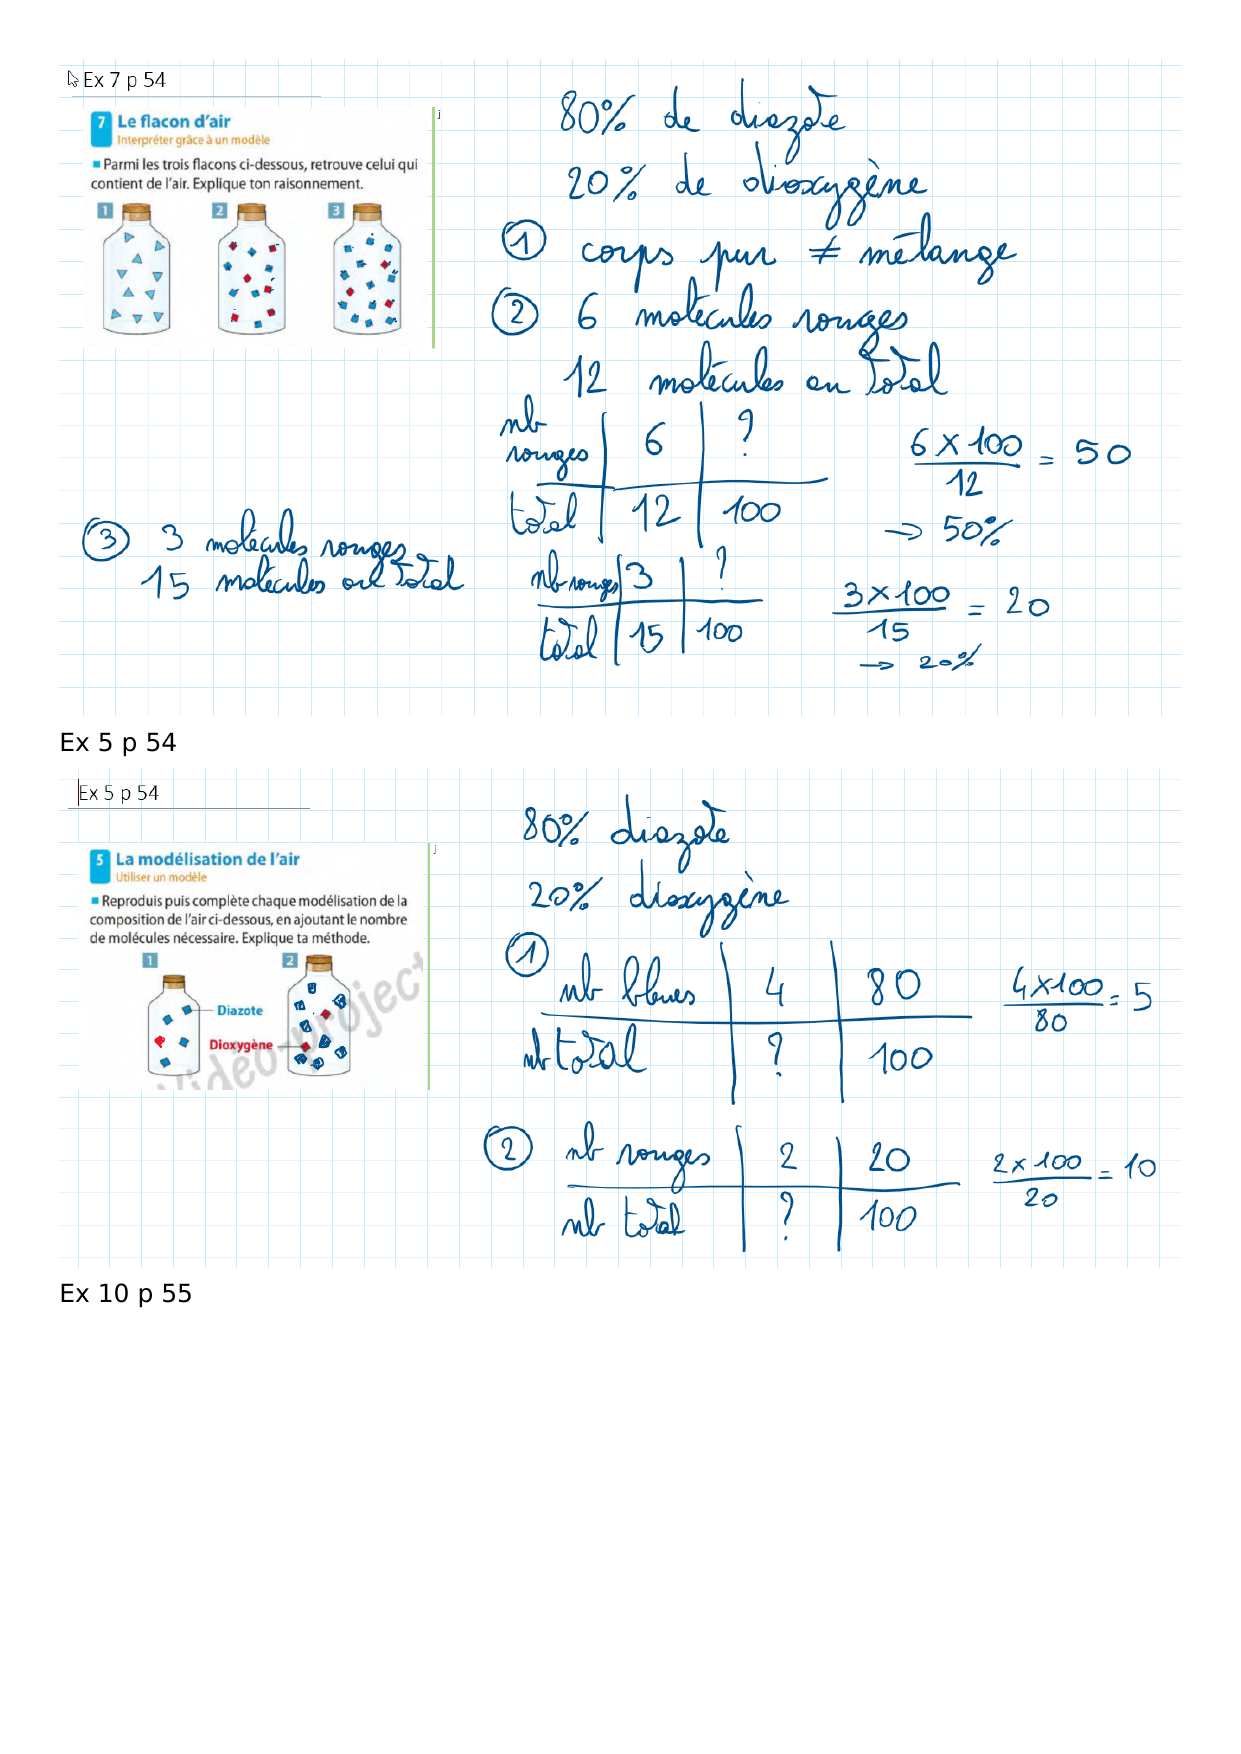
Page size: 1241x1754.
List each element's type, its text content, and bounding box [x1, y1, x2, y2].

text Ex 5 p 54 [59, 728, 1181, 757]
text Ex 10 p 55 [59, 1280, 1181, 1309]
picture [59, 59, 1182, 716]
picture [59, 769, 1182, 1268]
